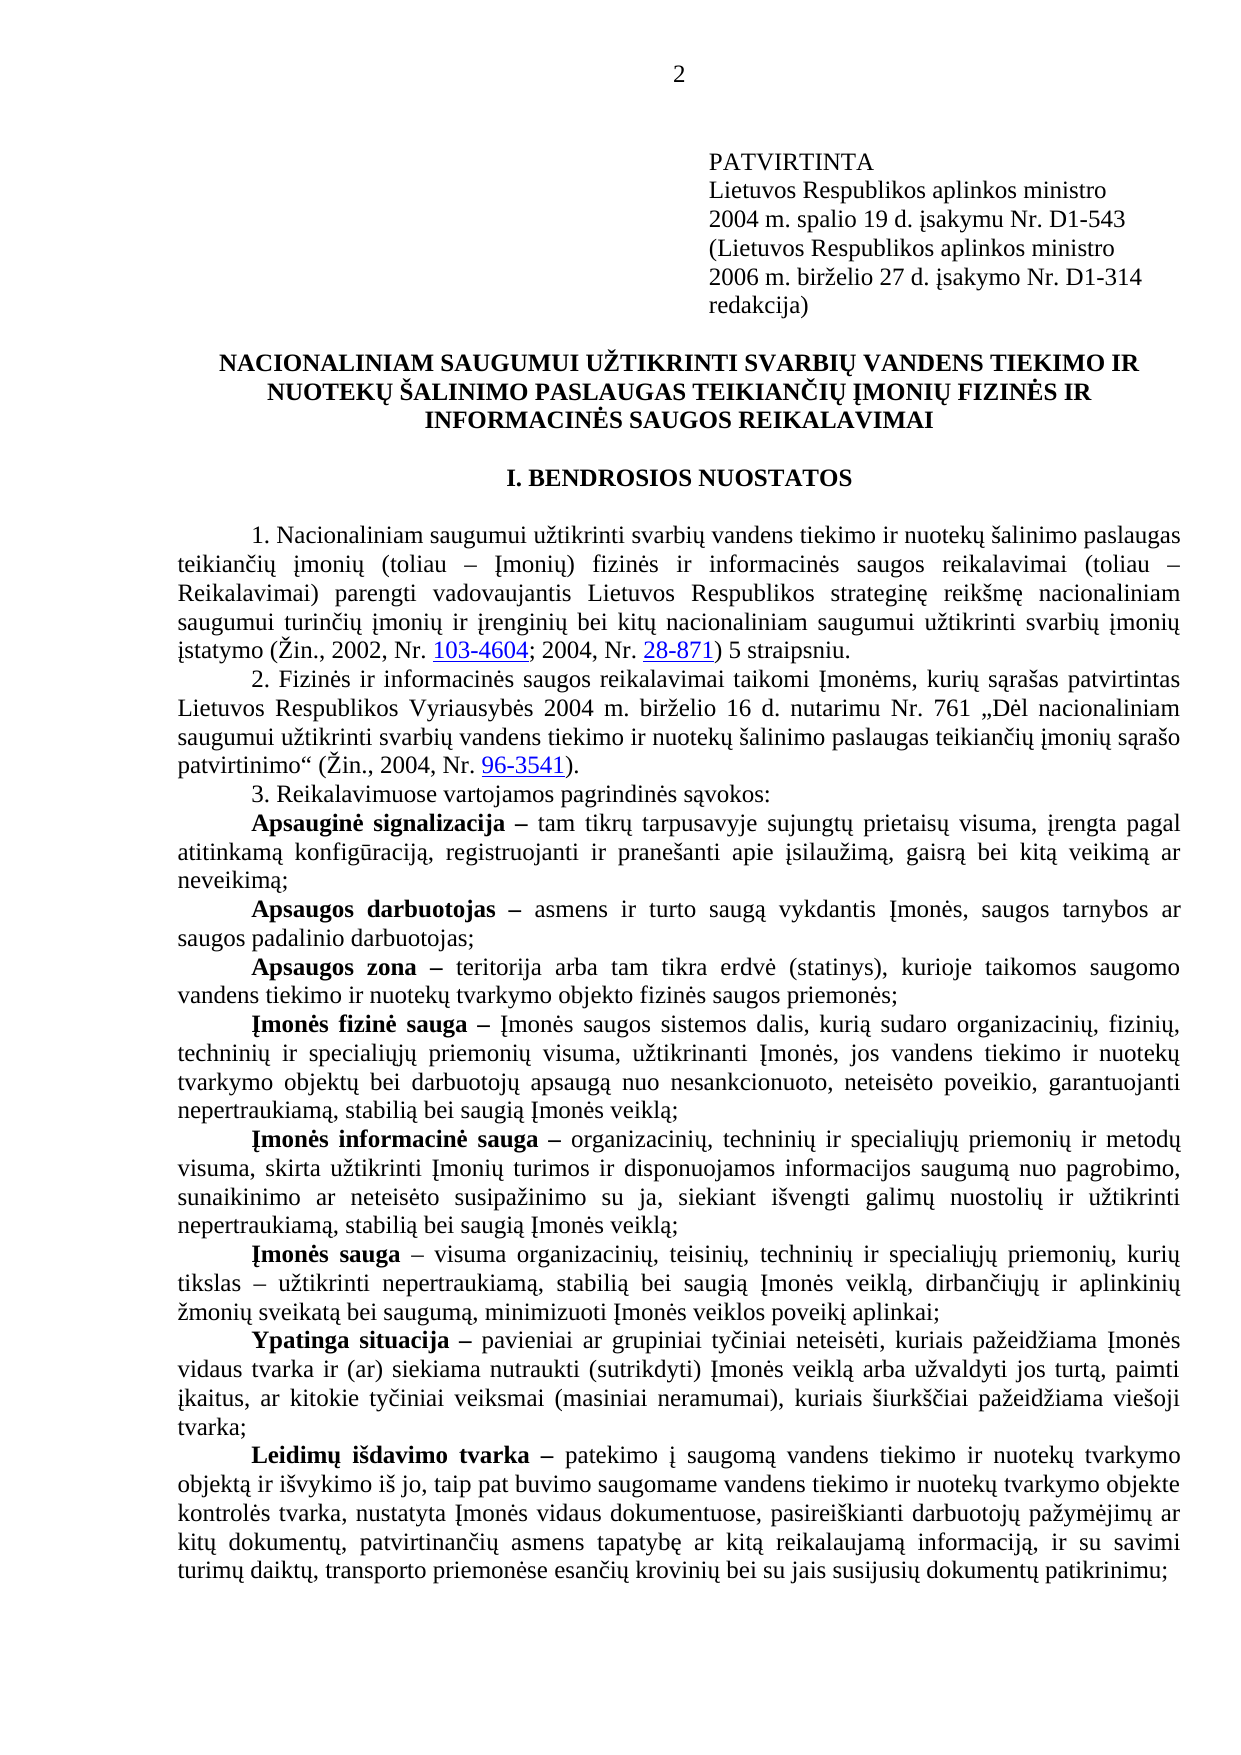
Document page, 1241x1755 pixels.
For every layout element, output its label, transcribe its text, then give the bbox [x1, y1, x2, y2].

text 1. Nacionaliniam saugumui užtikrinti svarbių vandens tiekimo ir nuotekų šalinimo paslaugas teikiančių įmonių (toliau – Įmonių) fizinės ir informacinės saugos reikalavimai (toliau – Reikalavimai) parengti vadovaujantis Lietuvos Respublikos strateginę reikšmę nacionaliniam saugumui turinčių įmonių ir įrenginių bei kitų nacionaliniam saugumui užtikrinti svarbių įmonių įstatymo (Žin., 2002, Nr. 103-4604; 2004, Nr. 28-871) 5 straipsniu. [177, 521, 1181, 664]
text Ypatinga situacija – pavieniai ar grupiniai tyčiniai neteisėti, kuriais pažeidžiama Įmonės vidaus tvarka ir (ar) siekiama nutraukti (sutrikdyti) Įmonės veiklą arba užvaldyti jos turtą, paimti įkaitus, ar kitokie tyčiniai veiksmai (masiniai neramumai), kuriais šiurkščiai pažeidžiama viešoji tvarka; [177, 1326, 1181, 1441]
text 2. Fizinės ir informacinės saugos reikalavimai taikomi Įmonėms, kurių sąrašas patvirtintas Lietuvos Respublikos Vyriausybės 2004 m. birželio 16 d. nutarimu Nr. 761 „Dėl nacionaliniam saugumui užtikrinti svarbių vandens tiekimo ir nuotekų šalinimo paslaugas teikiančių įmonių sąrašo patvirtinimo“ (Žin., 2004, Nr. 96-3541). [177, 664, 1181, 779]
text Apsaugos zona – teritorija arba tam tikra erdvė (statinys), kurioje taikomos saugomo vandens tiekimo ir nuotekų tvarkymo objekto fizinės saugos priemonės; [177, 952, 1181, 1009]
text Įmonės fizinė sauga – Įmonės saugos sistemos dalis, kurią sudaro organizacinių, fizinių, techninių ir specialiųjų priemonių visuma, užtikrinanti Įmonės, jos vandens tiekimo ir nuotekų tvarkymo objektų bei darbuotojų apsaugą nuo nesankcionuoto, neteisėto poveikio, garantuojanti nepertraukiamą, stabilią bei saugią Įmonės veiklą; [177, 1009, 1181, 1124]
text redakcija) [177, 291, 1181, 319]
text Lietuvos Respublikos aplinkos ministro [177, 176, 1181, 204]
text PATVIRTINTA [177, 147, 1181, 176]
text 2004 m. spalio 19 d. įsakymu Nr. D1-543 [177, 204, 1181, 233]
text Apsauginė signalizacija – tam tikrų tarpusavyje sujungtų prietaisų visuma, įrengta pagal atitinkamą konfigūraciją, registruojanti ir pranešanti apie įsilaužimą, gaisrą bei kitą veikimą ar neveikimą; [177, 808, 1181, 894]
text 2006 m. birželio 27 d. įsakymo Nr. D1-314 [177, 262, 1181, 291]
text NACIONALINIAM SAUGUMUI UŽTIKRINTI SVARBIŲ VANDENS TIEKIMO IR NUOTEKŲ ŠALINIMO PASLAUGAS TEIKIANČIŲ ĮMONIŲ FIZINĖS IR INFORMACINĖS SAUGOS REIKALAVIMAI [177, 348, 1181, 434]
text Įmonės informacinė sauga – organizacinių, techninių ir specialiųjų priemonių ir metodų visuma, skirta užtikrinti Įmonių turimos ir disponuojamos informacijos saugumą nuo pagrobimo, sunaikinimo ar neteisėto susipažinimo su ja, siekiant išvengti galimų nuostolių ir užtikrinti nepertraukiamą, stabilią bei saugią Įmonės veiklą; [177, 1124, 1181, 1239]
text Apsaugos darbuotojas – asmens ir turto saugą vykdantis Įmonės, saugos tarnybos ar saugos padalinio darbuotojas; [177, 894, 1181, 952]
text (Lietuvos Respublikos aplinkos ministro [177, 233, 1181, 262]
text Įmonės sauga – visuma organizacinių, teisinių, techninių ir specialiųjų priemonių, kurių tikslas – užtikrinti nepertraukiamą, stabilią bei saugią Įmonės veiklą, dirbančiųjų ir aplinkinių žmonių sveikatą bei saugumą, minimizuoti Įmonės veiklos poveikį aplinkai; [177, 1239, 1181, 1326]
text I. BENDROSIOS NUOSTATOS [177, 463, 1181, 492]
text Leidimų išdavimo tvarka – patekimo į saugomą vandens tiekimo ir nuotekų tvarkymo objektą ir išvykimo iš jo, taip pat buvimo saugomame vandens tiekimo ir nuotekų tvarkymo objekte kontrolės tvarka, nustatyta Įmonės vidaus dokumentuose, pasireiškianti darbuotojų pažymėjimų ar kitų dokumentų, patvirtinančių asmens tapatybę ar kitą reikalaujamą informaciją, ir su savimi turimų daiktų, transporto priemonėse esančių krovinių bei su jais susijusių dokumentų patikrinimu; [177, 1441, 1181, 1584]
text 3. Reikalavimuose vartojamos pagrindinės sąvokos: [177, 779, 1181, 808]
